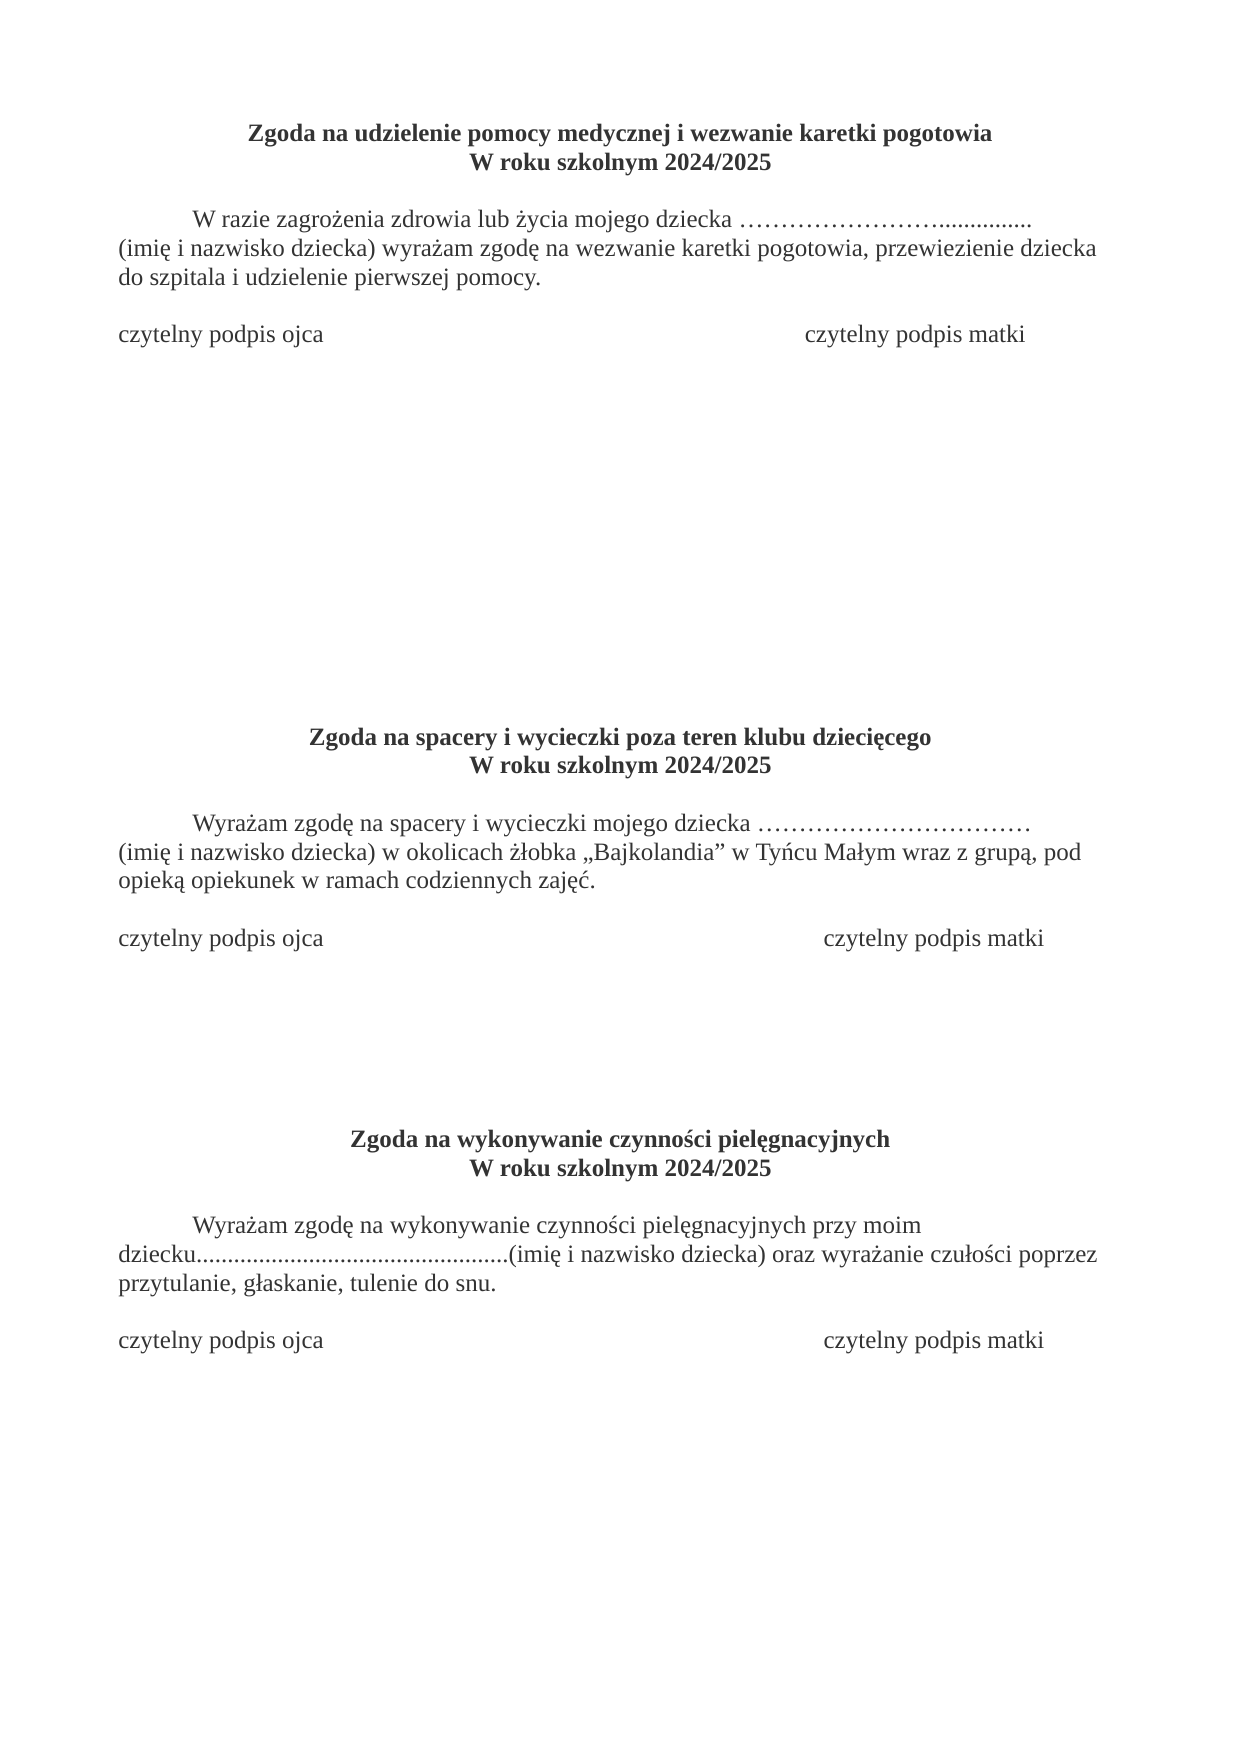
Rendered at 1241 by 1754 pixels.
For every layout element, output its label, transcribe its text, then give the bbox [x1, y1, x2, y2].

text W roku szkolnym 2024/2025 [118, 751, 1122, 779]
text czytelny podpis ojca czytelny podpis matki [118, 319, 1122, 348]
text (imię i nazwisko dziecka) wyrażam zgodę na wezwanie karetki pogotowia, przewiezienie dziecka do szpitala i udzielenie pierwszej pomocy. [118, 233, 1122, 291]
text W razie zagrożenia zdrowia lub życia mojego dziecka ……………………............... [118, 204, 1122, 233]
text czytelny podpis ojca czytelny podpis matki [118, 923, 1122, 952]
text Wyrażam zgodę na wykonywanie czynności pielęgnacyjnych przy moim dziecku..................................................(imię i nazwisko dziecka) oraz wyrażanie czułości poprzez przytulanie, głaskanie, tulenie do snu. [118, 1211, 1122, 1297]
text Wyrażam zgodę na spacery i wycieczki mojego dziecka …………………………… [118, 808, 1122, 837]
text (imię i nazwisko dziecka) w okolicach żłobka „Bajkolandia” w Tyńcu Małym wraz z grupą, pod opieką opiekunek w ramach codziennych zajęć. [118, 837, 1122, 894]
text Zgoda na wykonywanie czynności pielęgnacyjnych [118, 1124, 1122, 1153]
text W roku szkolnym 2024/2025 [118, 1153, 1122, 1182]
text W roku szkolnym 2024/2025 [118, 147, 1122, 176]
text czytelny podpis ojca czytelny podpis matki [118, 1326, 1122, 1354]
text Zgoda na spacery i wycieczki poza teren klubu dziecięcego [118, 722, 1122, 751]
text Zgoda na udzielenie pomocy medycznej i wezwanie karetki pogotowia [118, 118, 1122, 147]
